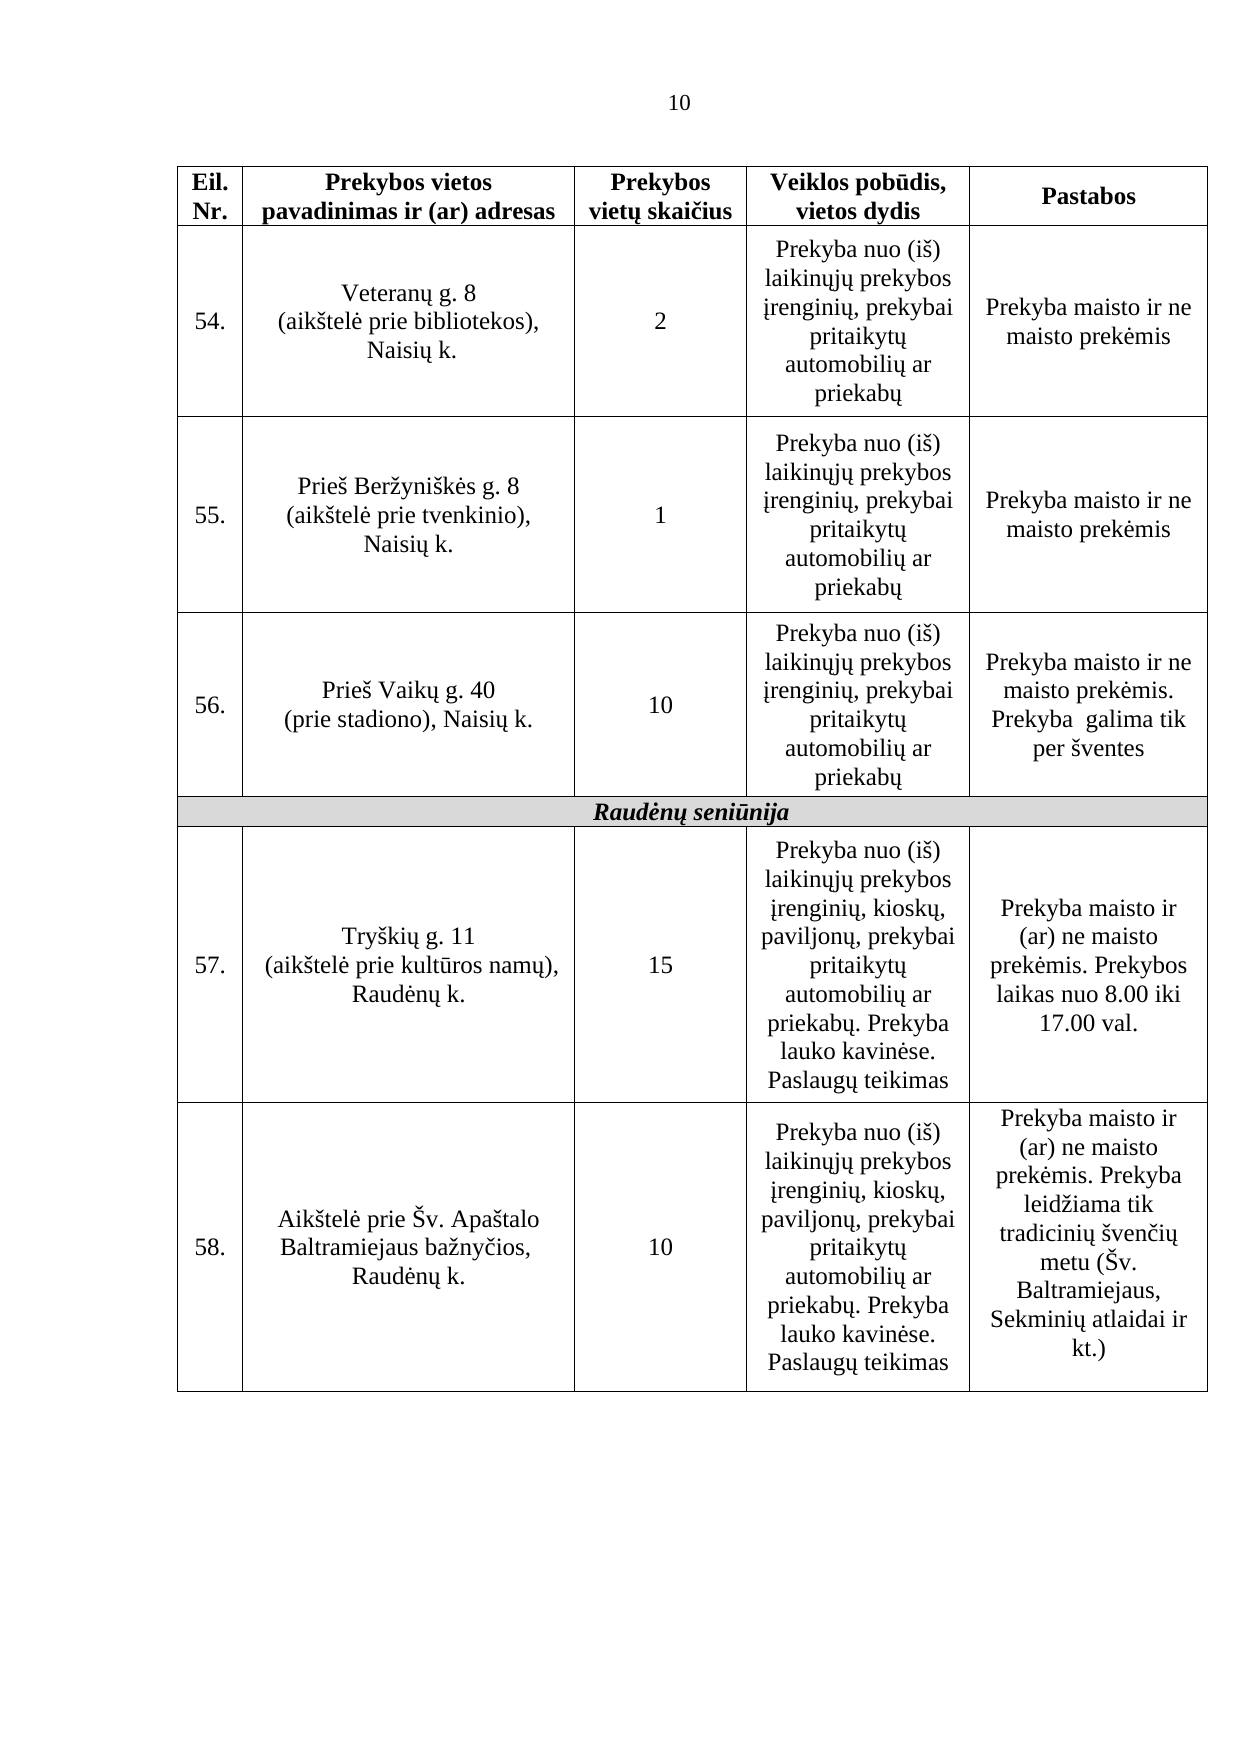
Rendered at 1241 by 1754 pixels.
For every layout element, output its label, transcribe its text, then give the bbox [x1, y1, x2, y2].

table_cell Prekyba nuo (iš) laikinųjų prekybos įrenginių, prekybai pritaikytų automobilių ar priekabų [747, 613, 969, 796]
table_cell Raudėnų seniūnija [178, 797, 1207, 826]
table_cell Prieš Vaikų g. 40 (prie stadiono), Naisių k. [243, 613, 574, 796]
table_cell Prekyba nuo (iš) laikinųjų prekybos įrenginių, kioskų, paviljonų, prekybai pritaikytų automobilių ar priekabų. Prekyba lauko kavinėse. Paslaugų teikimas [747, 1103, 969, 1391]
table_cell 2 [575, 226, 746, 416]
table_cell Prekyba maisto ir (ar) ne maisto prekėmis. Prekyba leidžiama tik tradicinių švenčių metu (Šv. Baltramiejaus, Sekminių atlaidai ir kt.) [970, 1103, 1207, 1391]
table_cell 56. [178, 613, 242, 796]
table_cell Prekyba nuo (iš) laikinųjų prekybos įrenginių, kioskų, paviljonų, prekybai pritaikytų automobilių ar priekabų. Prekyba lauko kavinėse. Paslaugų teikimas [747, 827, 969, 1102]
table_header Pastabos [970, 167, 1207, 224]
table_cell Prekyba nuo (iš) laikinųjų prekybos įrenginių, prekybai pritaikytų automobilių ar priekabų [747, 226, 969, 416]
table_cell Prekyba maisto ir ne maisto prekėmis [970, 226, 1207, 416]
table_cell 15 [575, 827, 746, 1102]
table_header Eil. Nr. [178, 167, 242, 224]
table_cell 54. [178, 226, 242, 416]
table_cell Prekyba maisto ir ne maisto prekėmis [970, 417, 1207, 612]
table_header Prekybos vietų skaičius [575, 167, 746, 224]
table_cell Prieš Beržyniškės g. 8 (aikštelė prie tvenkinio), Naisių k. [243, 417, 574, 612]
table_cell Prekyba maisto ir ne maisto prekėmis. Prekyba galima tik per šventes [970, 613, 1207, 796]
table_cell Aikštelė prie Šv. Apaštalo Baltramiejaus bažnyčios, Raudėnų k. [243, 1103, 574, 1391]
table_cell Tryškių g. 11 (aikštelė prie kultūros namų), Raudėnų k. [243, 827, 574, 1102]
table_cell 1 [575, 417, 746, 612]
table_cell 57. [178, 827, 242, 1102]
table_cell 10 [575, 613, 746, 796]
table_header Prekybos vietos pavadinimas ir (ar) adresas [243, 167, 574, 224]
table_cell Prekyba nuo (iš) laikinųjų prekybos įrenginių, prekybai pritaikytų automobilių ar priekabų [747, 417, 969, 612]
table_cell 58. [178, 1103, 242, 1391]
table_cell Veteranų g. 8 (aikštelė prie bibliotekos), Naisių k. [243, 226, 574, 416]
table_cell 10 [575, 1103, 746, 1391]
table_cell 55. [178, 417, 242, 612]
table_header Veiklos pobūdis, vietos dydis [747, 167, 969, 224]
table_cell Prekyba maisto ir (ar) ne maisto prekėmis. Prekybos laikas nuo 8.00 iki 17.00 val. [970, 827, 1207, 1102]
